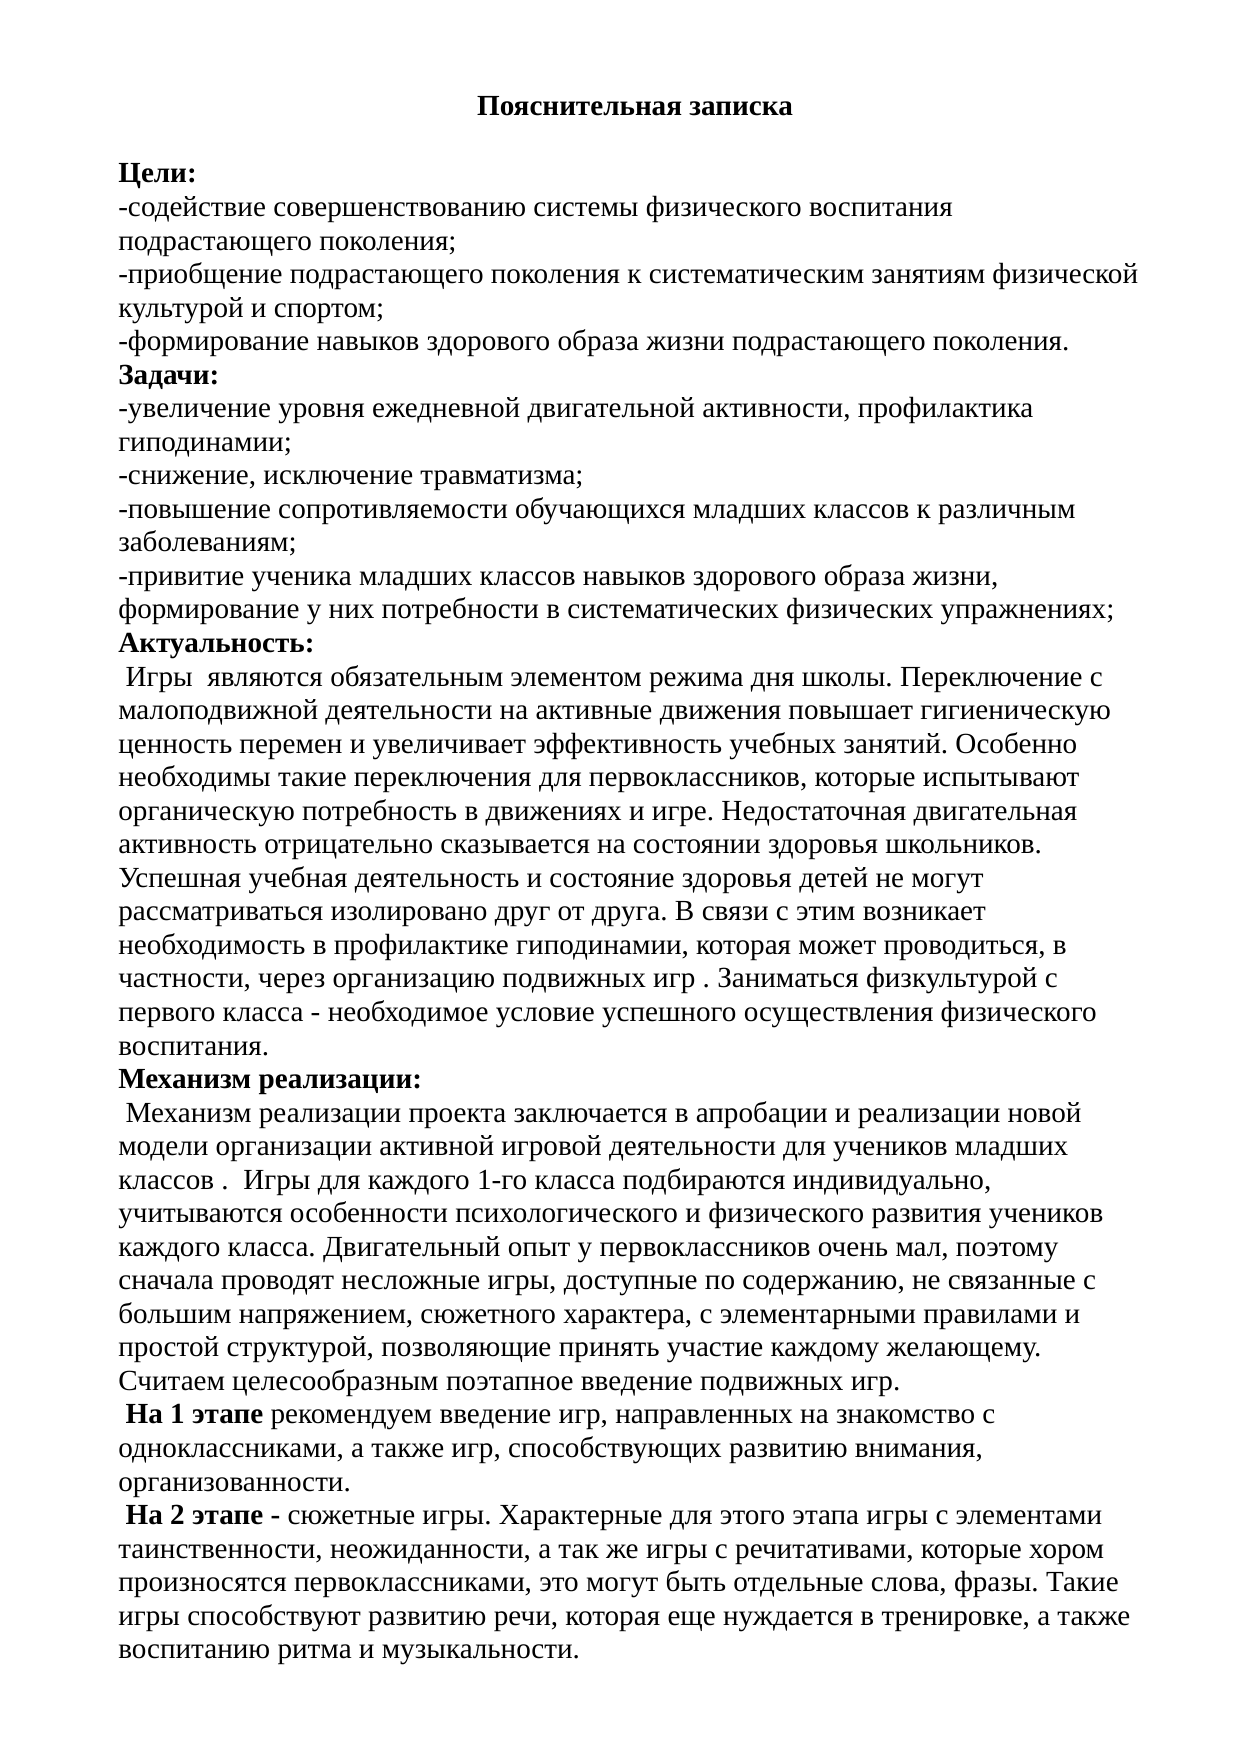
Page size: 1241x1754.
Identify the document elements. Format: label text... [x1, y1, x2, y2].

text На 1 этапе рекомендуем введение игр, направленных на знакомство с одноклассниками, а также игр, способствующих развитию внимания, организованности. [118, 1397, 1152, 1497]
text -повышение сопротивляемости обучающихся младших классов к различным заболеваниям; [118, 491, 1152, 558]
text -увеличение уровня ежедневной двигательной активности, профилактика гиподинамии; [118, 390, 1152, 457]
text На 2 этапе - сюжетные игры. Характерные для этого этапа игры с элементами таинственности, неожиданности, а так же игры с речитативами, которые хором произносятся первоклассниками, это могут быть отдельные слова, фразы. Такие игры способствуют развитию речи, которая еще нуждается в тренировке, а также воспитанию ритма и музыкальности. [118, 1497, 1152, 1665]
text Задачи: [118, 357, 1152, 390]
text Игры являются обязательным элементом режима дня школы. Переключение с малоподвижной деятельности на активные движения повышает гигиеническую ценность перемен и увеличивает эффективность учебных занятий. Особенно необходимы такие переключения для первоклассников, которые испытывают органическую потребность в движениях и игре. Недостаточная двигательная активность отрицательно сказывается на состоянии здоровья школьников. Успешная учебная деятельность и состояние здоровья детей не могут рассматриваться изолировано друг от друга. В связи с этим возникает необходимость в профилактике гиподинамии, которая может проводиться, в частности, через организацию подвижных игр . Заниматься физкультурой с первого класса - необходимое условие успешного осуществления физического воспитания. [118, 659, 1152, 1061]
text -формирование навыков здорового образа жизни подрастающего поколения. [118, 323, 1152, 357]
text Механизм реализации проекта заключается в апробации и реализации новой модели организации активной игровой деятельности для учеников младших классов . Игры для каждого 1-го класса подбираются индивидуально, учитываются особенности психологического и физического развития учеников каждого класса. Двигательный опыт у первоклассников очень мал, поэтому сначала проводят несложные игры, доступные по содержанию, не связанные с большим напряжением, сюжетного характера, с элементарными правилами и простой структурой, позволяющие принять участие каждому желающему. Считаем целесообразным поэтапное введение подвижных игр. [118, 1095, 1152, 1397]
text -снижение, исключение травматизма; [118, 457, 1152, 491]
text -привитие ученика младших классов навыков здорового образа жизни, формирование у них потребности в систематических физических упражнениях; [118, 558, 1152, 625]
text Пояснительная записка [118, 88, 1152, 122]
text Актуальность: [118, 625, 1152, 659]
text Механизм реализации: [118, 1061, 1152, 1095]
text Цели: [118, 156, 1152, 189]
text -содействие совершенствованию системы физического воспитания подрастающего поколения; [118, 189, 1152, 256]
text -приобщение подрастающего поколения к систематическим занятиям физической культурой и спортом; [118, 256, 1152, 323]
